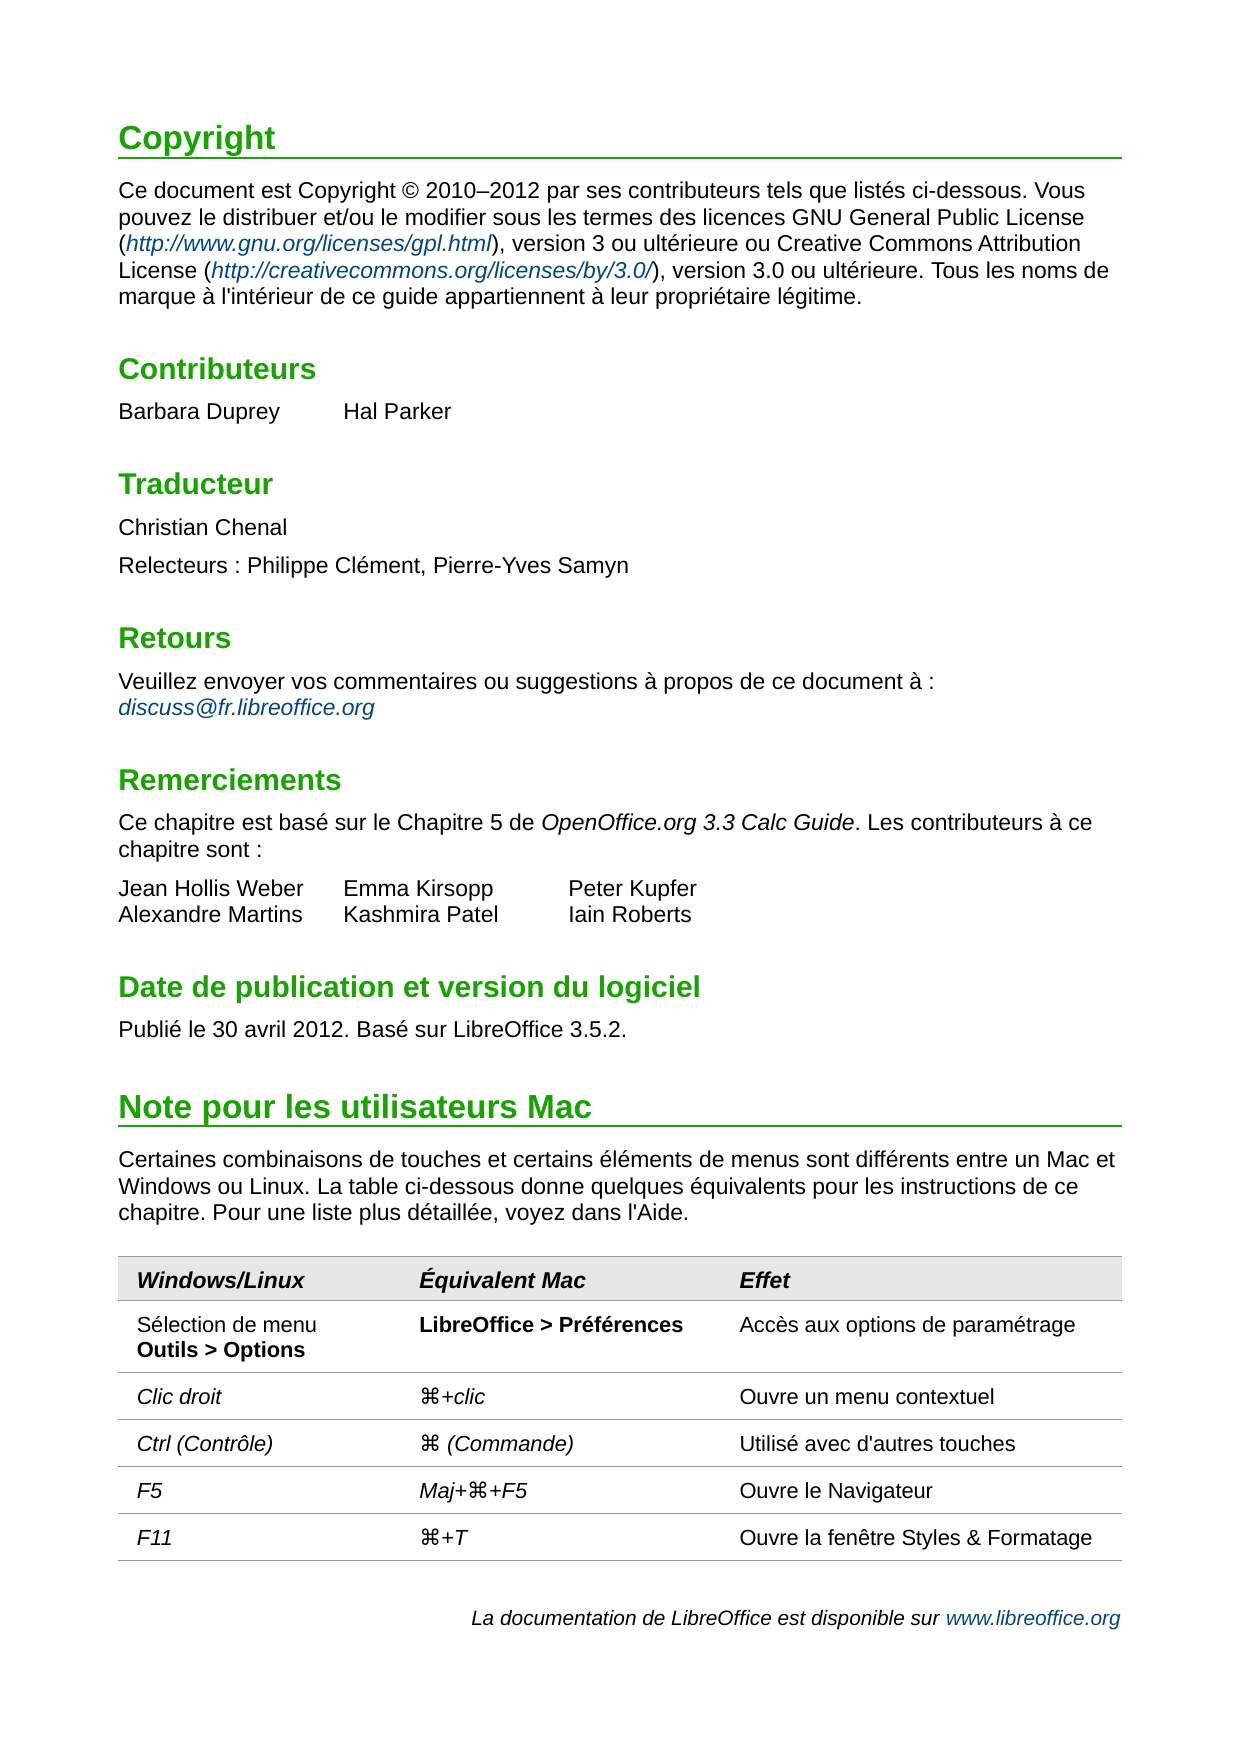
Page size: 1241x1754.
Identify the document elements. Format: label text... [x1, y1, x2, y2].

table_cell Ouvre le Navigateur [721, 1467, 1122, 1513]
text Contributeurs [118, 351, 1122, 386]
table_header Windows/Linux [118, 1257, 401, 1300]
text Barbara Duprey Hal Parker [118, 398, 1122, 424]
text Ce document est Copyright © 2010–2012 par ses contributeurs tels que listés ci-dessous. Vous pouvez le distribuer et/ou le modifier sous les termes des licences GNU General Public License (http://www.gnu.org/licenses/gpl.html), version 3 ou ultérieure ou Creative Commons Attribution License (http://creativecommons.org/licenses/by/3.0/), version 3.0 ou ultérieure. Tous les noms de marque à l'intérieur de ce guide appartiennent à leur propriétaire légitime. [118, 177, 1122, 309]
table_cell z+clic [401, 1373, 721, 1419]
text Jean Hollis Weber Emma Kirsopp Peter Kupfer Alexandre Martins Kashmira Patel Iain Roberts [118, 874, 1122, 927]
table_cell Ouvre la fenêtre Styles & Formatage [721, 1514, 1122, 1560]
text Certaines combinaisons de touches et certains éléments de menus sont différents entre un Mac et Windows ou Linux. La table ci-dessous donne quelques équivalents pour les instructions de ce chapitre. Pour une liste plus détaillée, voyez dans l'Aide. [118, 1146, 1122, 1225]
text Date de publication et version du logiciel [118, 969, 1122, 1004]
table_cell F11 [118, 1514, 401, 1560]
subtitle Note pour les utilisateurs Mac [118, 1087, 1122, 1125]
table_cell Ctrl (Contrôle) [118, 1420, 401, 1466]
table_cell Utilisé avec d'autres touches [721, 1420, 1122, 1466]
text Publié le 30 avril 2012. Basé sur LibreOffice 3.5.2. [118, 1016, 1122, 1043]
table_cell Accès aux options de paramétrage [721, 1301, 1122, 1372]
text Relecteurs : Philippe Clément, Pierre-Yves Samyn [118, 552, 1122, 579]
text Ce chapitre est basé sur le Chapitre 5 de OpenOffice.org 3.3 Calc Guide. Les contributeurs à ce chapitre sont : [118, 809, 1122, 862]
table_cell z (Commande) [401, 1420, 721, 1466]
text Traducteur [118, 467, 1122, 501]
table_header Effet [721, 1257, 1122, 1300]
text Christian Chenal [118, 513, 1122, 540]
table_cell F5 [118, 1467, 401, 1513]
text Remerciements [118, 762, 1122, 797]
table_cell z+T [401, 1514, 721, 1560]
table_header Équivalent Mac [401, 1257, 721, 1300]
text Veuillez envoyer vos commentaires ou suggestions à propos de ce document à : discuss@fr.libreoffice.org [118, 668, 1122, 720]
table_cell Sélection de menu Outils > Options [118, 1301, 401, 1372]
table_cell Maj+z+F5 [401, 1467, 721, 1513]
table_cell Clic droit [118, 1373, 401, 1419]
subtitle Copyright [118, 118, 1122, 157]
text Retours [118, 621, 1122, 655]
table_cell LibreOffice > Préférences [401, 1301, 721, 1372]
table_cell Ouvre un menu contextuel [721, 1373, 1122, 1419]
